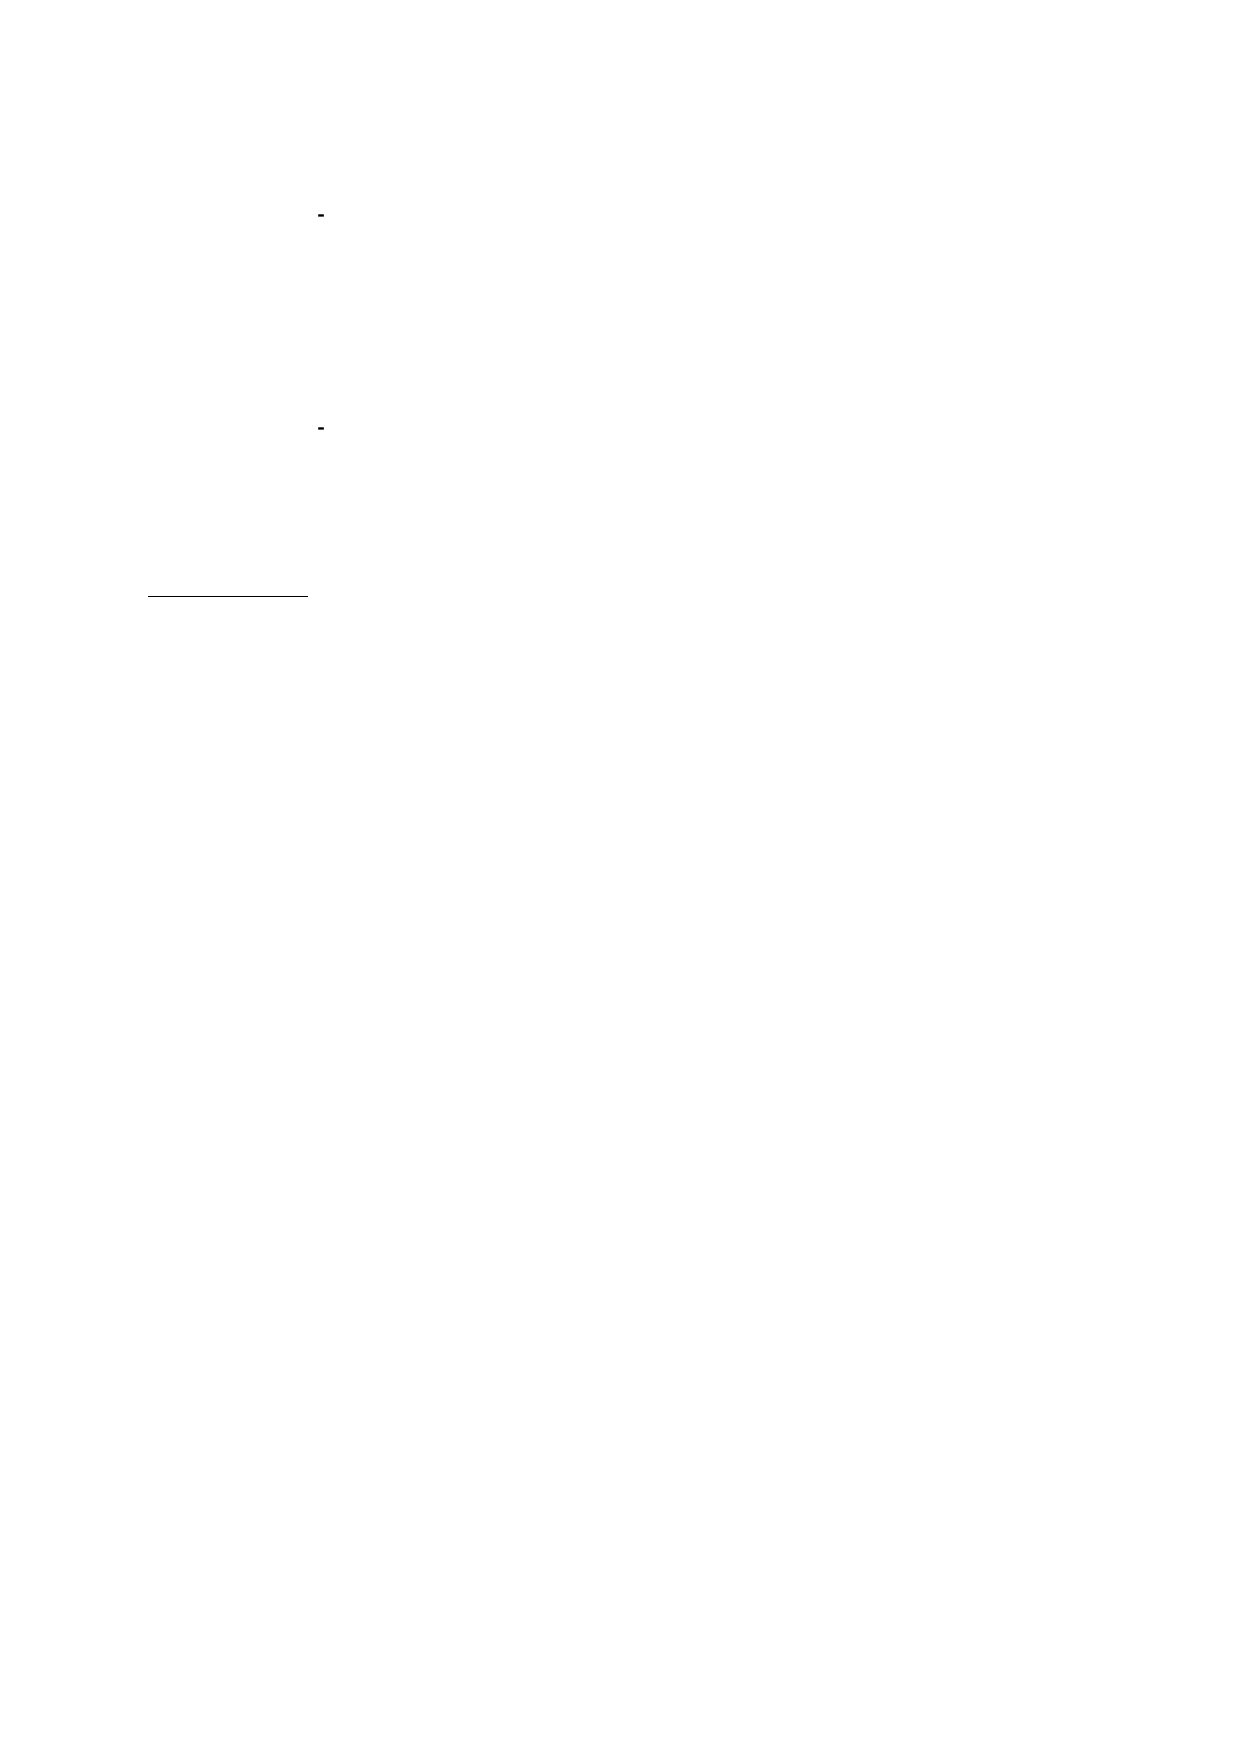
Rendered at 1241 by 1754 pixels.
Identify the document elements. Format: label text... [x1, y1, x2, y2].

text - [148, 413, 1093, 441]
text - [148, 201, 1093, 229]
